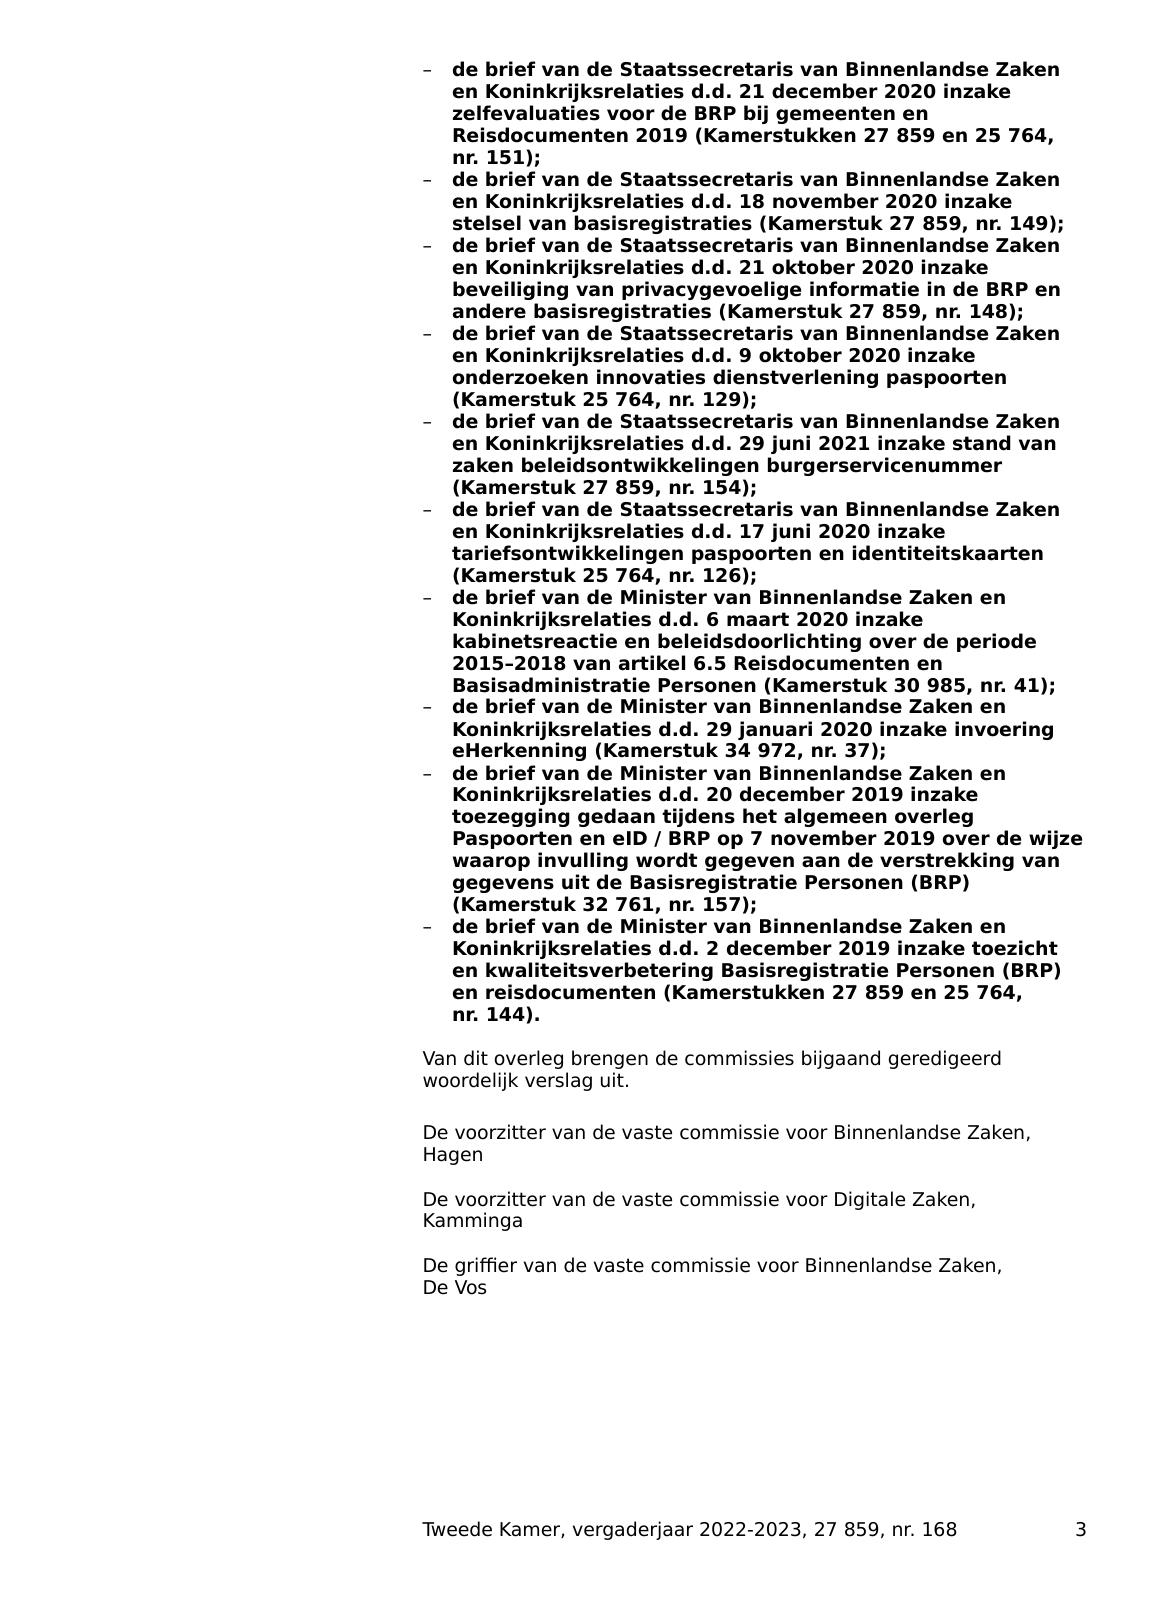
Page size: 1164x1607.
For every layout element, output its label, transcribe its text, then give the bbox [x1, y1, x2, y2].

text – de brief van de Minister van Binnenlandse Zaken en Koninkrijksrelaties d.d. 2 december 2019 inzake toezicht en kwaliteitsverbetering Basisregistratie Personen (BRP) en reisdocumenten (Kamerstukken 27 859 en 25 764, nr. 144). [422, 916, 1087, 1026]
text De voorzitter van de vaste commissie voor Digitale Zaken, Kamminga [422, 1188, 1087, 1232]
text – de brief van de Staatssecretaris van Binnenlandse Zaken en Koninkrijksrelaties d.d. 29 juni 2021 inzake stand van zaken beleidsontwikkelingen burgerservicenummer (Kamerstuk 27 859, nr. 154); [422, 411, 1087, 499]
text – de brief van de Minister van Binnenlandse Zaken en Koninkrijksrelaties d.d. 6 maart 2020 inzake kabinetsreactie en beleidsdoorlichting over de periode 2015–2018 van artikel 6.5 Reisdocumenten en Basisadministratie Personen (Kamerstuk 30 985, nr. 41); [422, 587, 1087, 696]
text – de brief van de Staatssecretaris van Binnenlandse Zaken en Koninkrijksrelaties d.d. 21 december 2020 inzake zelfevaluaties voor de BRP bij gemeenten en Reisdocumenten 2019 (Kamerstukken 27 859 en 25 764, nr. 151); [422, 59, 1087, 169]
text – de brief van de Staatssecretaris van Binnenlandse Zaken en Koninkrijksrelaties d.d. 17 juni 2020 inzake tariefsontwikkelingen paspoorten en identiteitskaarten (Kamerstuk 25 764, nr. 126); [422, 499, 1087, 587]
text – de brief van de Staatssecretaris van Binnenlandse Zaken en Koninkrijksrelaties d.d. 9 oktober 2020 inzake onderzoeken innovaties dienstverlening paspoorten (Kamerstuk 25 764, nr. 129); [422, 323, 1087, 411]
text Van dit overleg brengen de commissies bijgaand geredigeerd woordelijk verslag uit. [422, 1048, 1087, 1092]
text – de brief van de Staatssecretaris van Binnenlandse Zaken en Koninkrijksrelaties d.d. 21 oktober 2020 inzake beveiliging van privacygevoelige informatie in de BRP en andere basisregistraties (Kamerstuk 27 859, nr. 148); [422, 235, 1087, 323]
text – de brief van de Minister van Binnenlandse Zaken en Koninkrijksrelaties d.d. 20 december 2019 inzake toezegging gedaan tijdens het algemeen overleg Paspoorten en eID / BRP op 7 november 2019 over de wijze waarop invulling wordt gegeven aan de verstrekking van gegevens uit de Basisregistratie Personen (BRP) (Kamerstuk 32 761, nr. 157); [422, 762, 1087, 916]
text De voorzitter van de vaste commissie voor Binnenlandse Zaken, Hagen [422, 1122, 1087, 1166]
text – de brief van de Minister van Binnenlandse Zaken en Koninkrijksrelaties d.d. 29 januari 2020 inzake invoering eHerkenning (Kamerstuk 34 972, nr. 37); [422, 696, 1087, 762]
text – de brief van de Staatssecretaris van Binnenlandse Zaken en Koninkrijksrelaties d.d. 18 november 2020 inzake stelsel van basisregistraties (Kamerstuk 27 859, nr. 149); [422, 169, 1087, 235]
text De griffier van de vaste commissie voor Binnenlandse Zaken, De Vos [422, 1254, 1087, 1298]
